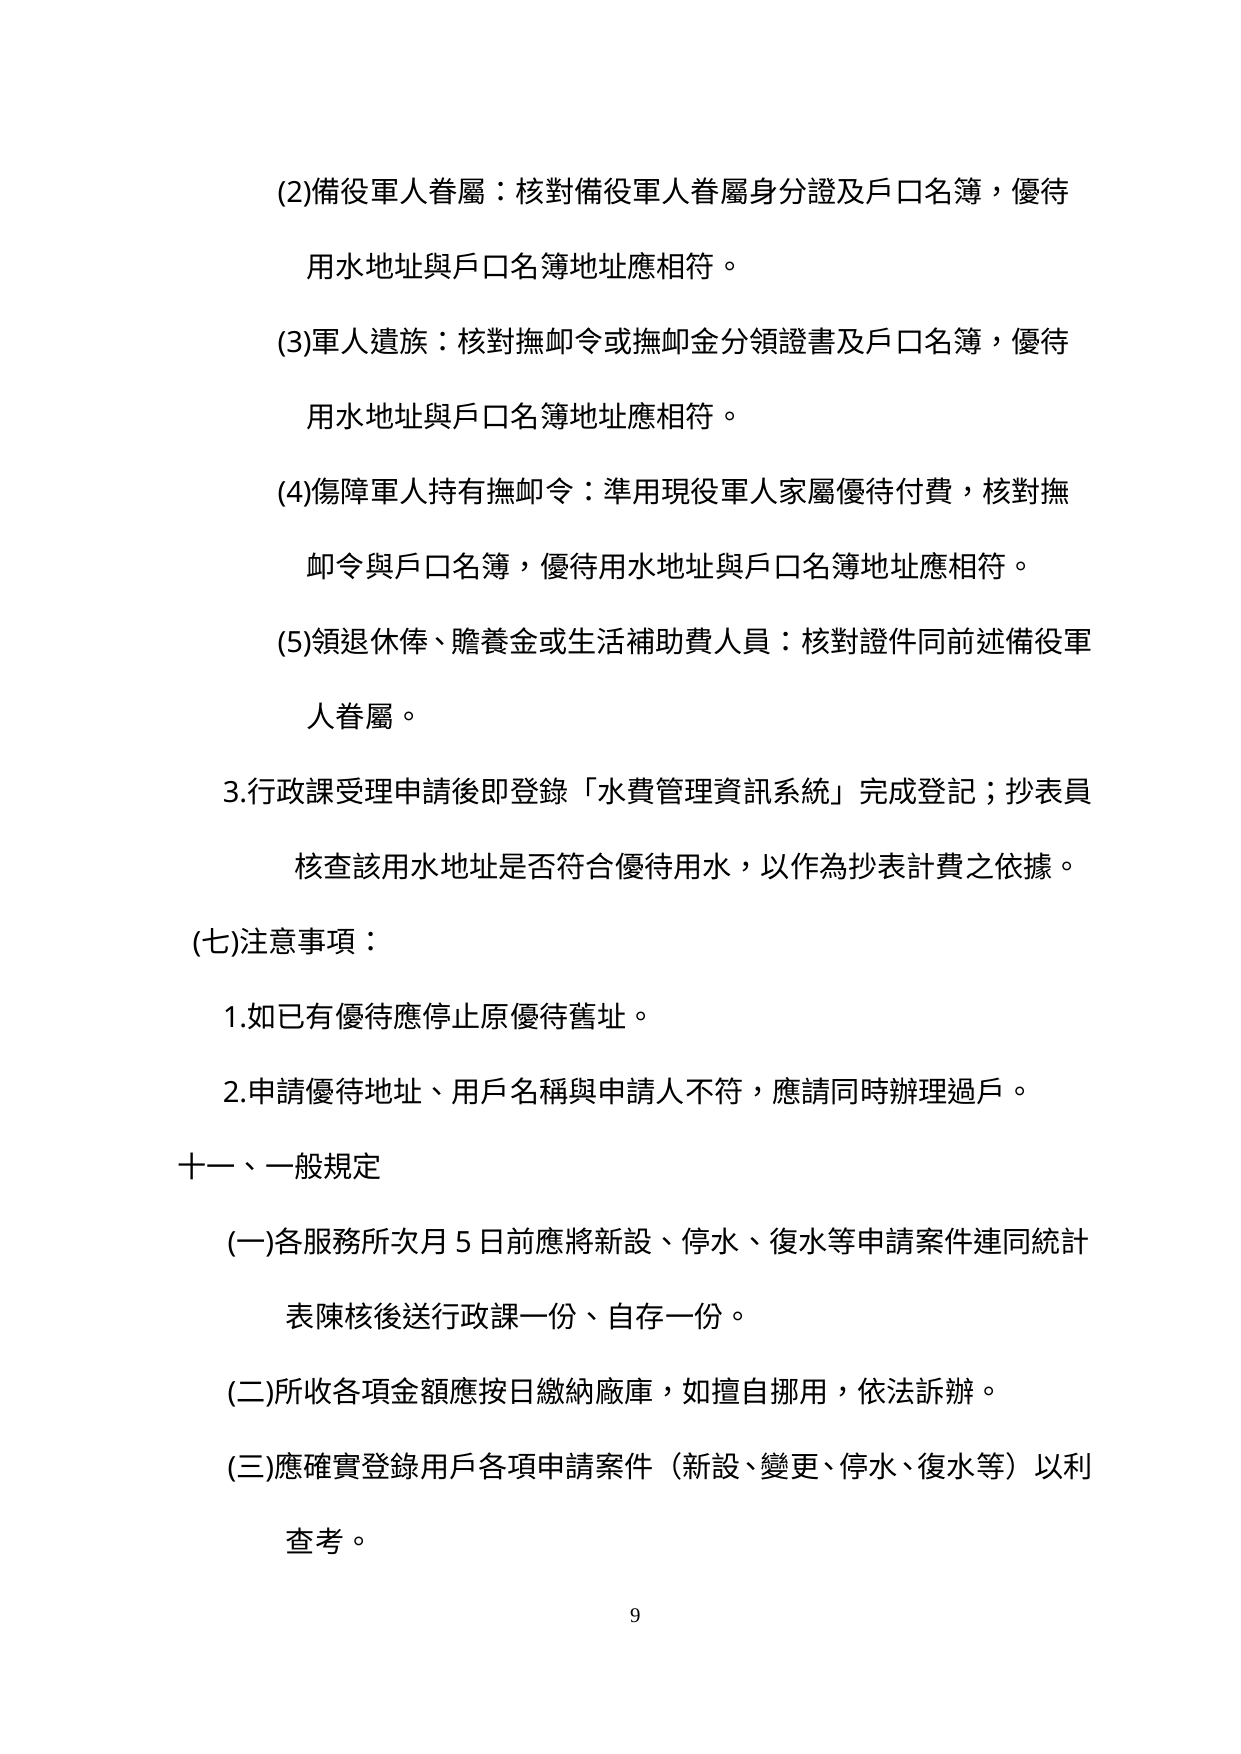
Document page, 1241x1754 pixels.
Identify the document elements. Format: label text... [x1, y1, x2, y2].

text (三)應確實登錄用戶各項申請案件（新設、變更、停水、復水等）以利查考。 [227, 1427, 1092, 1577]
text 十一、一般規定 [177, 1127, 1092, 1202]
text (2)備役軍人眷屬：核對備役軍人眷屬身分證及戶口名簿，優待用水地址與戶口名簿地址應相符。 [277, 152, 1092, 302]
text (七)注意事項： [177, 902, 1092, 977]
text (3)軍人遺族：核對撫卹令或撫卹金分領證書及戶口名簿，優待用水地址與戶口名簿地址應相符。 [277, 302, 1092, 452]
text 3.行政課受理申請後即登錄「水費管理資訊系統」完成登記；抄表員核查該用水地址是否符合優待用水，以作為抄表計費之依據。 [177, 752, 1092, 902]
text (4)傷障軍人持有撫卹令：準用現役軍人家屬優待付費，核對撫卹令與戶口名簿，優待用水地址與戶口名簿地址應相符。 [277, 452, 1092, 602]
text (一)各服務所次月5日前應將新設、停水、復水等申請案件連同統計表陳核後送行政課一份、自存一份。 [227, 1202, 1092, 1352]
text 2.申請優待地址、用戶名稱與申請人不符，應請同時辦理過戶。 [177, 1052, 1092, 1127]
text 1.如已有優待應停止原優待舊址。 [177, 977, 1092, 1052]
text (5)領退休俸、贍養金或生活補助費人員：核對證件同前述備役軍人眷屬。 [277, 602, 1092, 752]
text (二)所收各項金額應按日繳納廠庫，如擅自挪用，依法訴辦。 [227, 1352, 1092, 1427]
